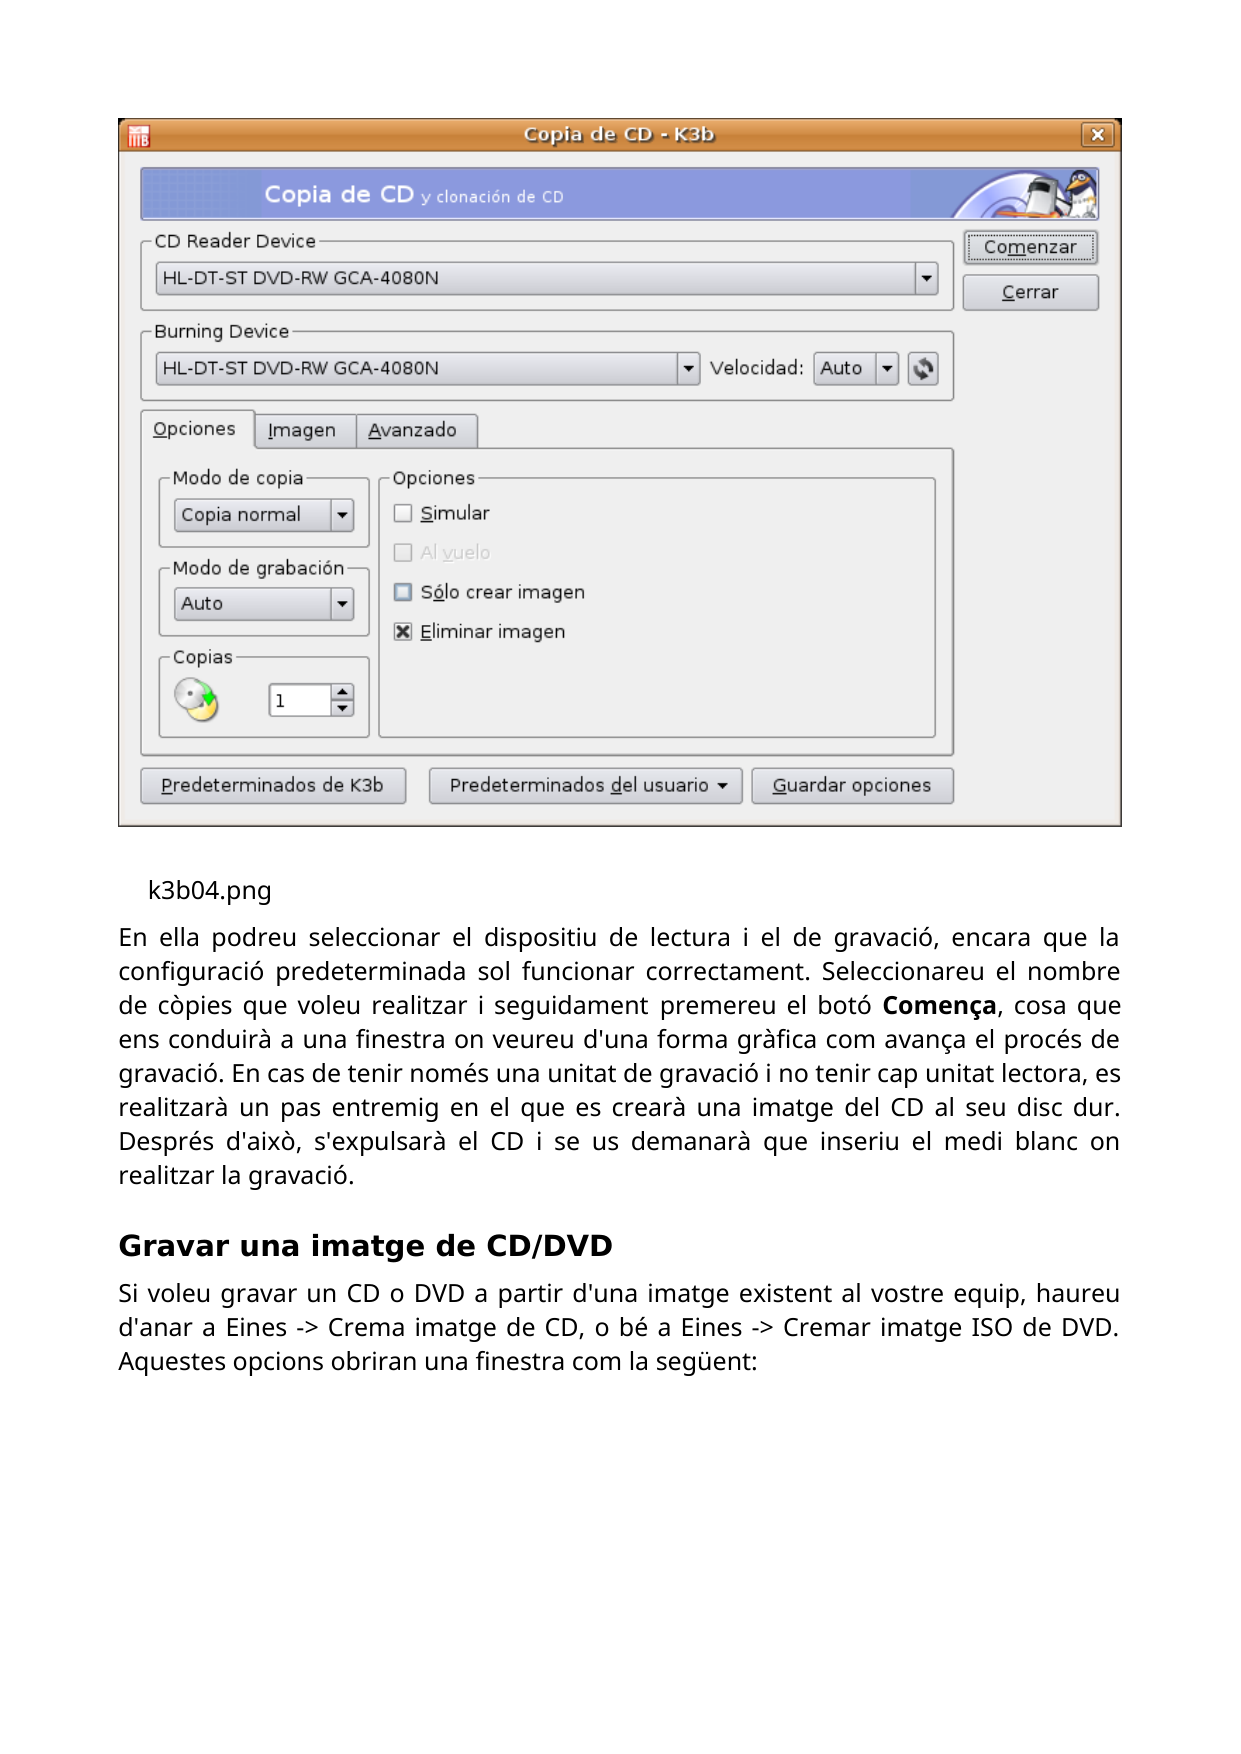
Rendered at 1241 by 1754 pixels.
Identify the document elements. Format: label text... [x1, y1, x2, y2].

text Si voleu gravar un CD o DVD a partir d'una imatge existent al vostre equip, haureu d'anar a Eines -> Crema imatge de CD, o bé a Eines -> Cremar imatge ISO de DVD. Aquestes opcions obriran una finestra com la següent: [118, 1276, 1122, 1378]
subtitle Gravar una imatge de CD/DVD [118, 1229, 1122, 1263]
text k3b04.png [118, 873, 1122, 907]
text En ella podreu seleccionar el dispositiu de lectura i el de gravació, encara que la configuració predeterminada sol funcionar correctament. Seleccionareu el nombre de còpies que voleu realitzar i seguidament premereu el botó Comença, cosa que ens conduirà a una finestra on veureu d'una forma gràfica com avança el procés de gravació. En cas de tenir només una unitat de gravació i no tenir cap unitat lectora, es realitzarà un pas entremig en el que es crearà una imatge del CD al seu disc dur. Després d'això, s'expulsarà el CD i se us demanarà que inseriu el medi blanc on realitzar la gravació. [118, 919, 1122, 1192]
picture [118, 118, 1122, 827]
